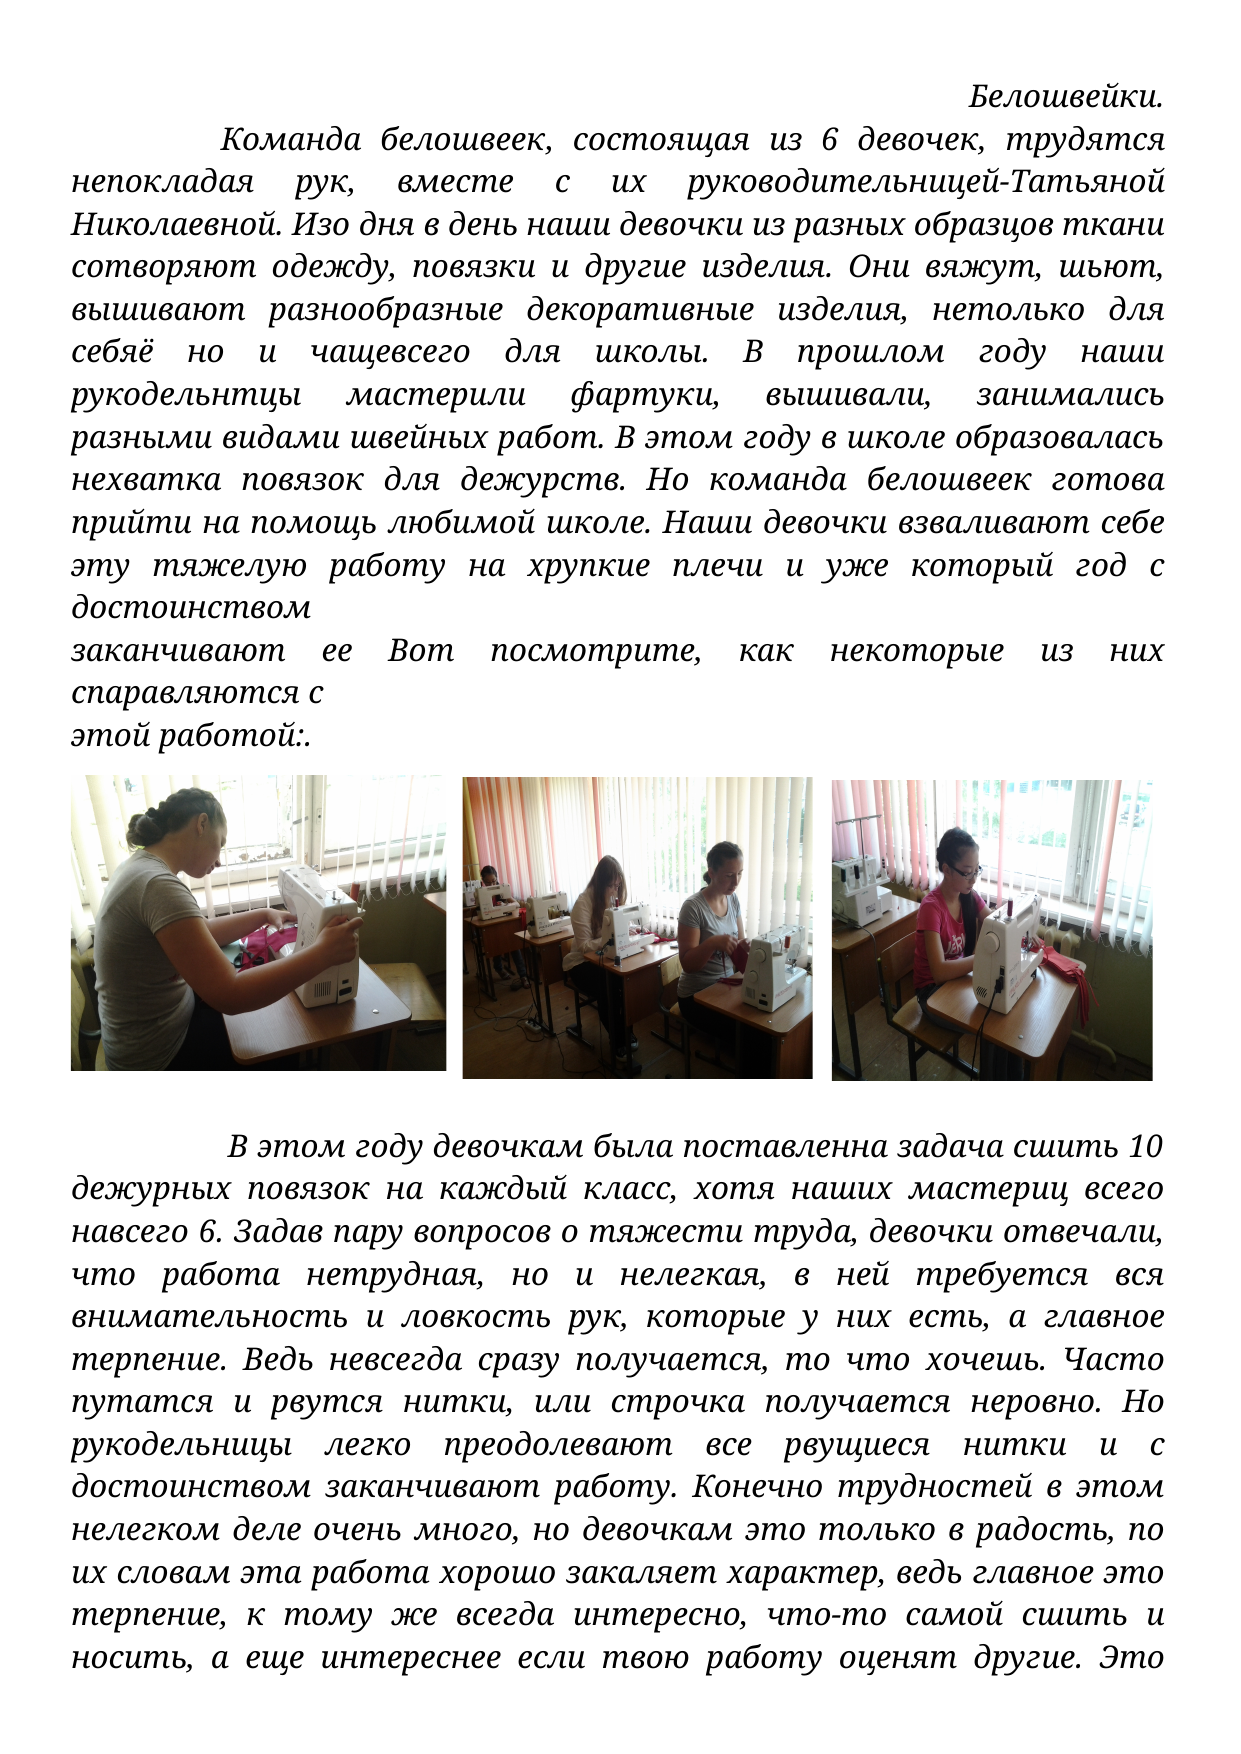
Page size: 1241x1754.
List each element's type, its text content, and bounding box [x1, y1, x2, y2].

text Белошвейки. Команда белошвеек, состоящая из 6 девочек, трудятся непокладая рук, вместе с их руководительницей-Татьяной Николаевной. Изо дня в день наши девочки из разных образцов ткани сотворяют одежду, повязки и другие изделия. Они вяжут, шьют, вышивают разнообразные декоративные изделия, нетолько для себяё но и чащевсего для школы. В прошлом году наши рукодельнтцы мастерили фартуки, вышивали, занимались разными видами швейных работ. В этом году в школе образовалась нехватка повязок для дежурств. Но команда белошвеек готова прийти на помощь любимой школе. Наши девочки взваливают себе эту тяжелую работу на хрупкие плечи и уже который год с достоинством [71, 74, 1169, 628]
text этой работой:. [71, 713, 1169, 756]
text В этом году девочкам была поставленна задача сшить 10 дежурных повязок на каждый класс, хотя наших мастериц всего навсего 6. Задав пару вопросов о тяжести труда, девочки отвечали, что работа нетрудная, но и нелегкая, в ней требуется вся внимательность и ловкость рук, которые у них есть, а главное терпение. Ведь невсегда сразу получается, то что хочешь. Часто путатся и рвутся нитки, или строчка получается неровно. Но рукодельницы легко преодолевают все рвущиеся нитки и с достоинством заканчивают работу. Конечно трудностей в этом нелегком деле очень много, но девочкам это только в радость, по их словам эта работа хорошо закаляет характер, ведь главное это терпение, к тому же всегда интересно, что-то самой сшить и носить, а еще интереснее если твою работу оценят другие. Это [71, 756, 1169, 1677]
text заканчивают ее Вот посмотрите, как некоторые из них спаравляются с [71, 628, 1169, 713]
